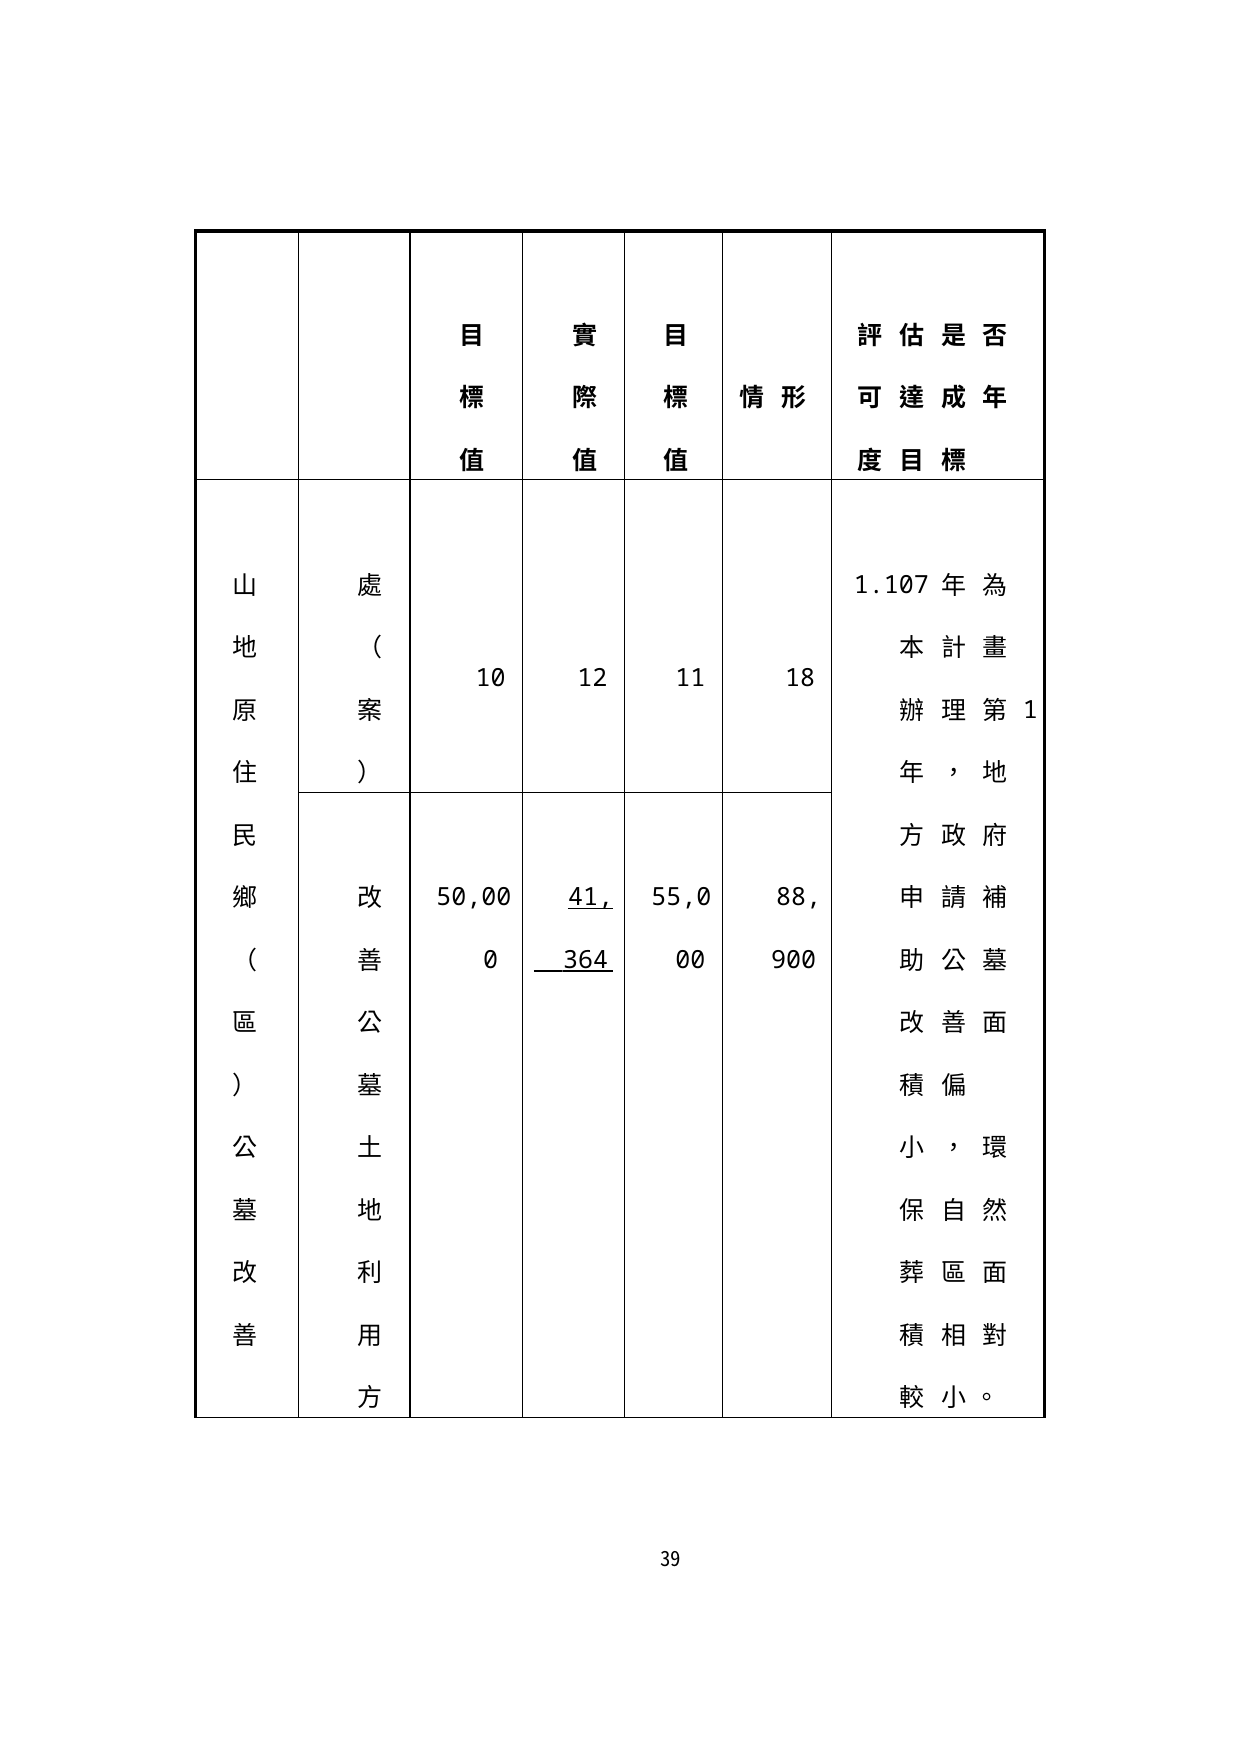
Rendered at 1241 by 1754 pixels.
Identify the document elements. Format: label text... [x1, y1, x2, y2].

table_cell 山地原住民鄉（區）公墓改善 [197, 480, 298, 1417]
table_cell 1.107年為本計畫辦理第1年，地方政府申請補助公墓改善面積偏小，環保自然葬區面積相對較小。 2.107年度設置環保自然葬區3,662平方公尺，其中232平方公尺種植山櫻花（固碳值15公斤/平方公尺），另餘3,430平方公尺以種植草坪（固碳值0.5公斤/平方公尺）計算，環保葬區每年固碳量可達5,195公斤。 [832, 480, 1043, 1417]
table_cell 12 [523, 480, 624, 792]
table_header 目標值 [625, 233, 722, 479]
table_header 實際值 [523, 233, 624, 479]
table_cell 55,000 [625, 793, 722, 1417]
table_header [197, 233, 298, 479]
table_cell 88,900 [723, 793, 831, 1417]
table_cell 10 [411, 480, 522, 792]
table_cell 改善公墓土地利用方 [299, 793, 409, 1417]
table_cell 41,364 [523, 793, 624, 1417]
table_header 評估是否可達成年度目標 [832, 233, 1043, 479]
table_cell 50,000 [411, 793, 522, 1417]
table_cell 11 [625, 480, 722, 792]
table_cell 處（案） [299, 480, 409, 792]
table_header 情形 [723, 233, 831, 479]
table_cell 18 [723, 480, 831, 792]
table_header [299, 233, 409, 479]
table_header 目標值 [411, 233, 522, 479]
